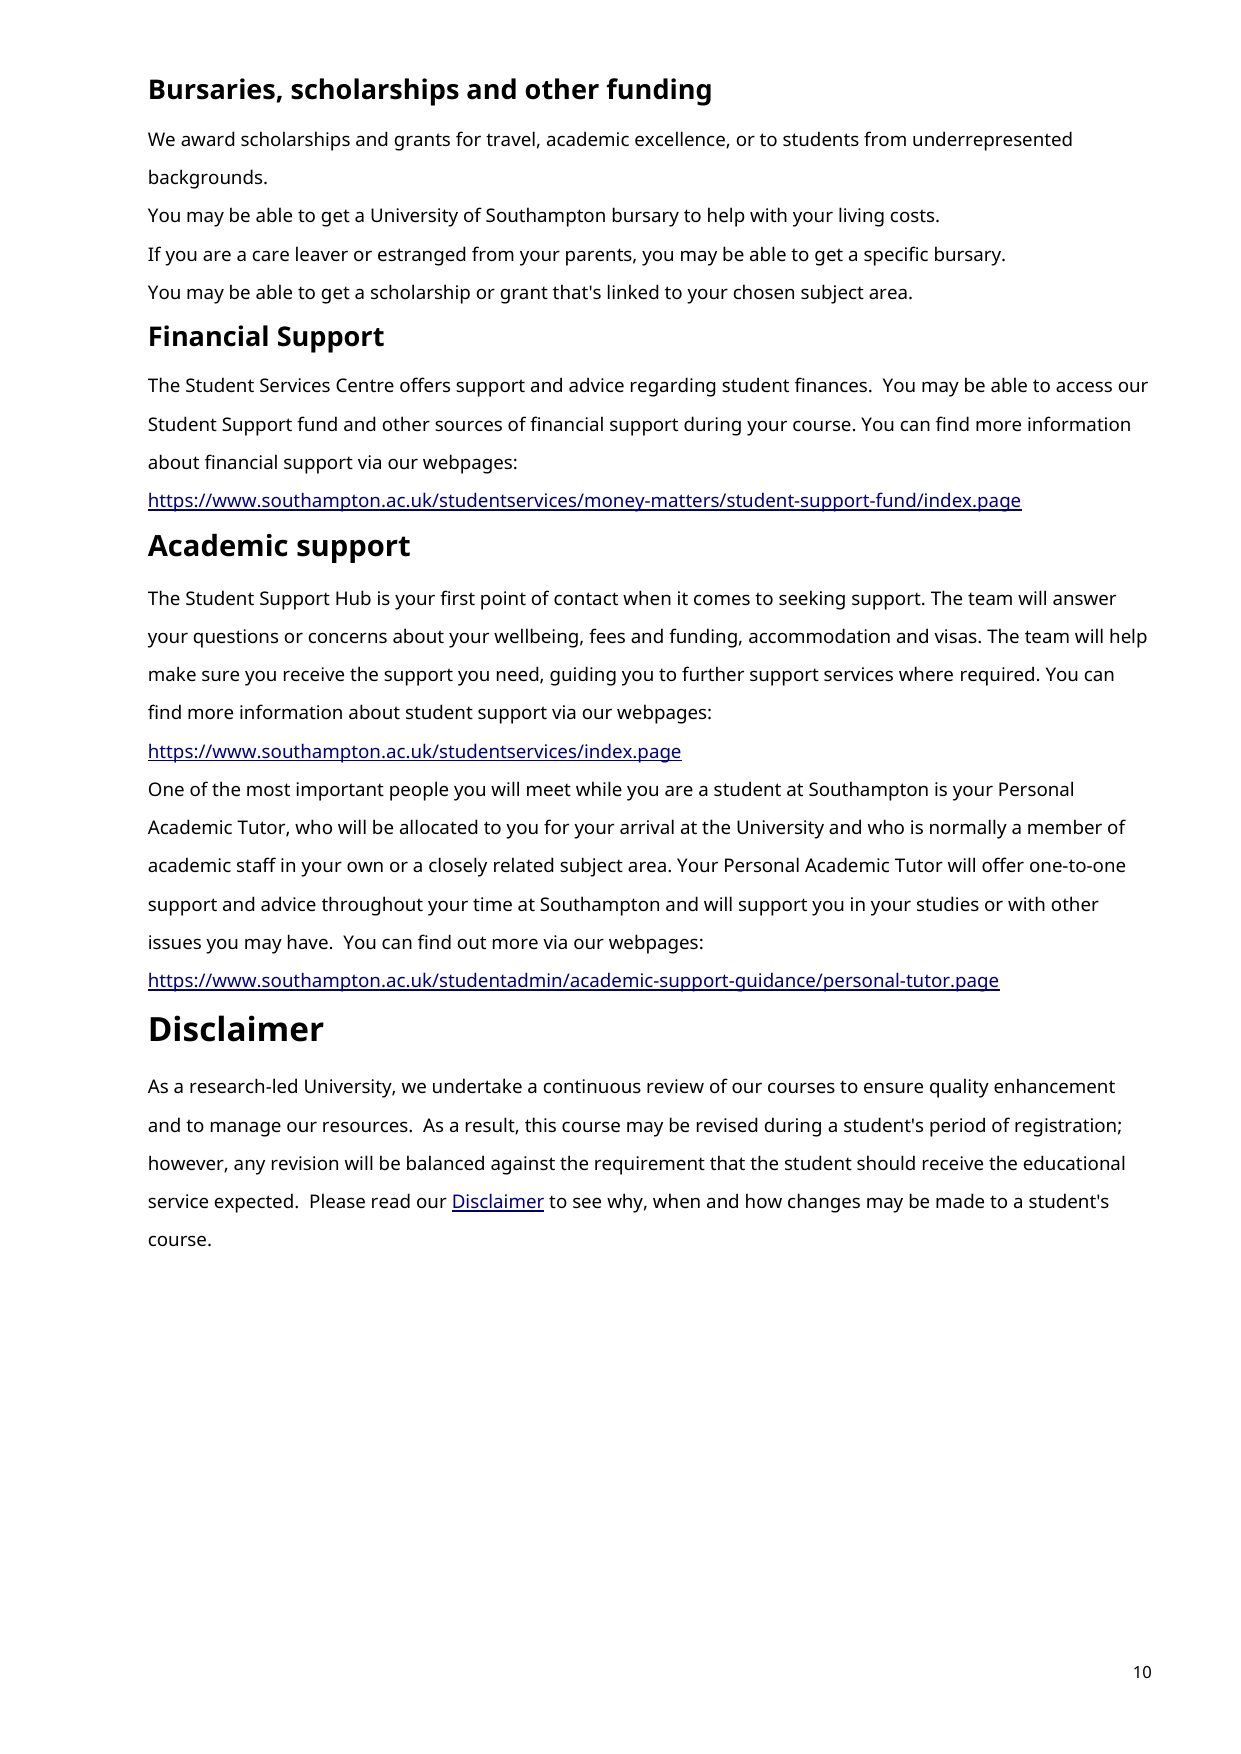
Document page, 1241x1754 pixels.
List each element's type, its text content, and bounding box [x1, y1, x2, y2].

text You may be able to get a University of Southampton bursary to help with your living costs. [148, 203, 1152, 228]
subtitle Academic support [148, 526, 1152, 565]
text https://www.southampton.ac.uk/studentadmin/academic-support-guidance/personal-tutor.page [148, 967, 1152, 993]
text As a research-led University, we undertake a continuous review of our courses to ensure quality enhancement and to manage our resources. As a result, this course may be revised during a student's period of registration; however, any revision will be balanced against the requirement that the student should receive the educational service expected. Please read our Disclaimer to see why, when and how changes may be made to a student's course. [148, 1074, 1152, 1252]
text One of the most important people you will meet while you are a student at Southampton is your Personal Academic Tutor, who will be allocated to you for your arrival at the University and who is normally a member of academic staff in your own or a closely related subject area. Your Personal Academic Tutor will offer one-to-one support and advice throughout your time at Southampton and will support you in your studies or with other issues you may have. You can find out more via our webpages: [148, 776, 1152, 954]
subtitle Bursaries, scholarships and other funding [148, 71, 1152, 108]
text If you are a care leaver or estranged from your parents, you may be able to get a specific bursary. [148, 241, 1152, 266]
text The Student Services Centre offers support and advice regarding student finances. You may be able to access our Student Support fund and other sources of financial support during your course. You can find more information about financial support via our webpages: https://www.southampton.ac.uk/studentservices/money-matters/student-support-fund/index.page [148, 373, 1152, 513]
text The Student Support Hub is your first point of contact when it comes to seeking support. The team will answer your questions or concerns about your wellbeing, fees and funding, accommodation and visas. The team will help make sure you receive the support you need, guiding you to further support services where required. You can find more information about student support via our webpages: [148, 585, 1152, 725]
subtitle Financial Support [148, 317, 1152, 354]
subtitle Disclaimer [148, 1006, 1152, 1051]
text You may be able to get a scholarship or grant that's linked to your chosen subject area. [148, 279, 1152, 304]
text We award scholarships and grants for travel, academic excellence, or to students from underrepresented backgrounds. [148, 126, 1152, 190]
text https://www.southampton.ac.uk/studentservices/index.page [148, 738, 1152, 763]
